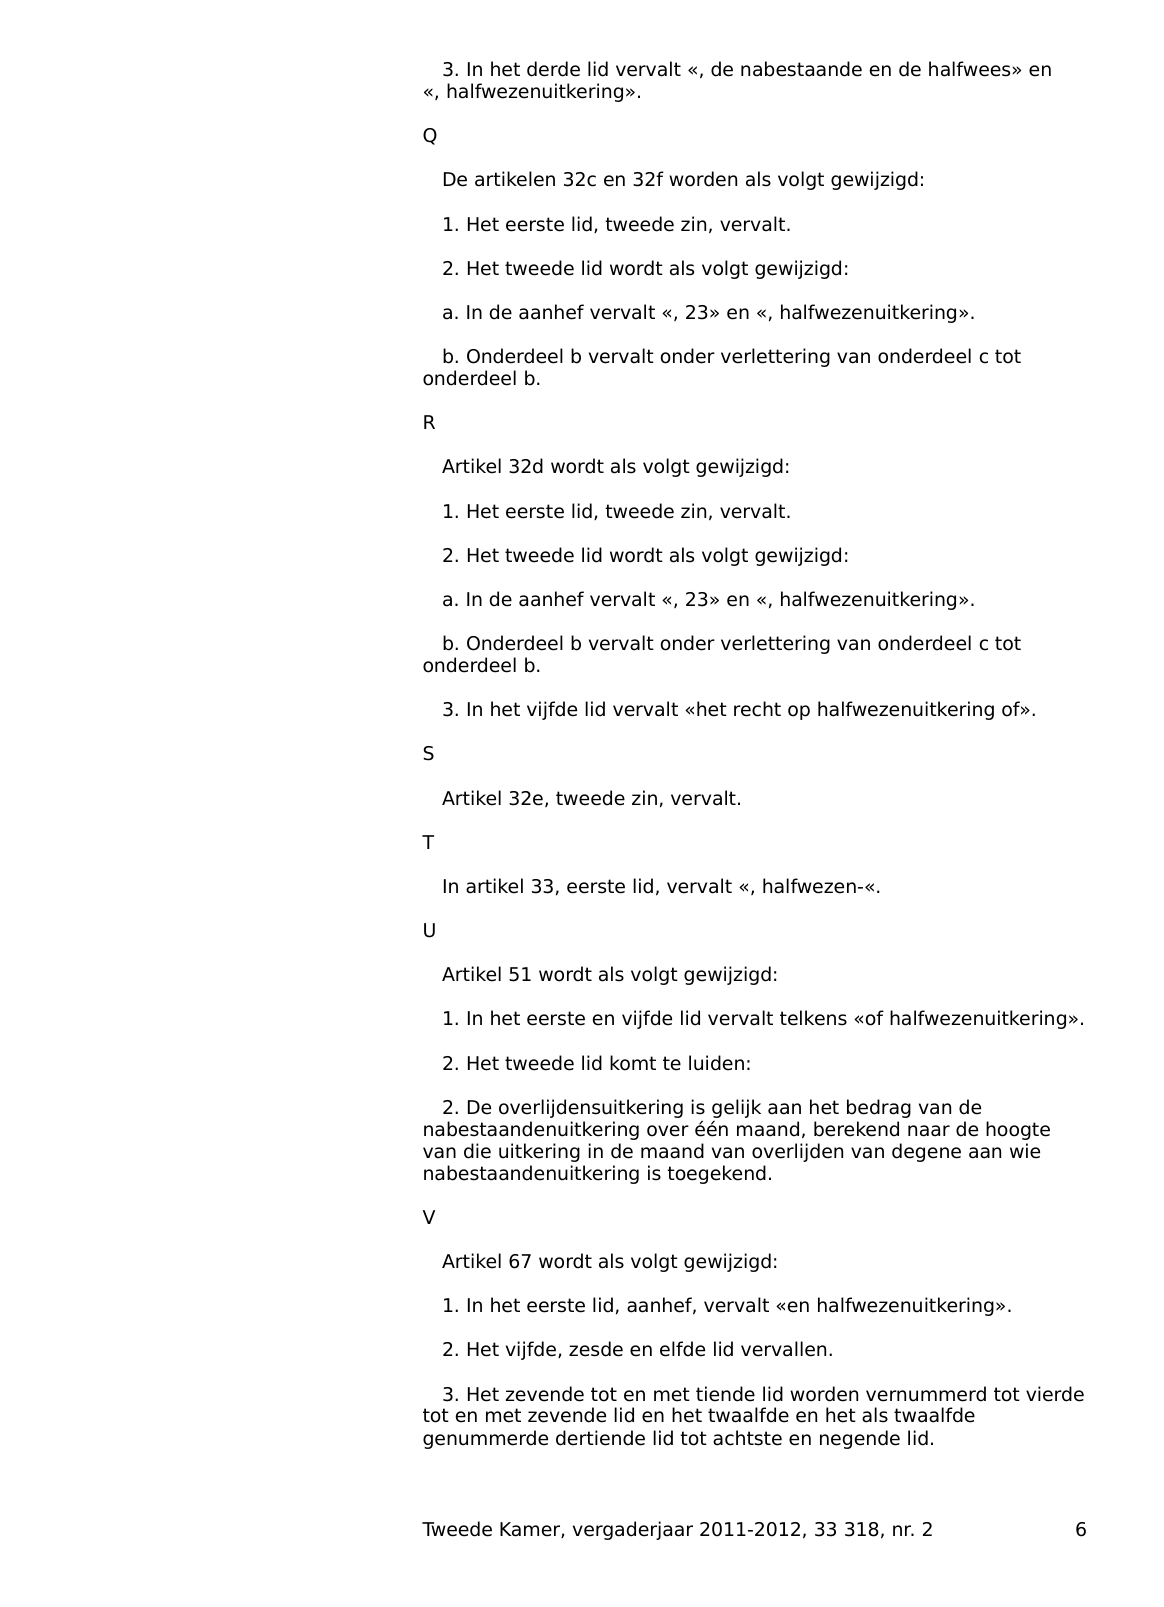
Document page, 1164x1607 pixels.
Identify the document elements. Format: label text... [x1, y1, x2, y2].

text 2. Het tweede lid wordt als volgt gewijzigd: [422, 545, 1087, 567]
text 3. Het zevende tot en met tiende lid worden vernummerd tot vierde tot en met zevende lid en het twaalfde en het als twaalfde genummerde dertiende lid tot achtste en negende lid. [422, 1383, 1087, 1449]
text 2. Het tweede lid komt te luiden: [422, 1052, 1087, 1074]
text 2. De overlijdensuitkering is gelijk aan het bedrag van de nabestaandenuitkering over één maand, berekend naar de hoogte van die uitkering in de maand van overlijden van degene aan wie nabestaandenuitkering is toegekend. [422, 1097, 1087, 1184]
text Artikel 32d wordt als volgt gewijzigd: [422, 456, 1087, 478]
text 3. In het vijfde lid vervalt «het recht op halfwezenuitkering of». [422, 699, 1087, 721]
text 2. Het vijfde, zesde en elfde lid vervallen. [422, 1339, 1087, 1361]
text S [422, 743, 1087, 765]
text a. In de aanhef vervalt «, 23» en «, halfwezenuitkering». [422, 589, 1087, 611]
text b. Onderdeel b vervalt onder verlettering van onderdeel c tot onderdeel b. [422, 633, 1087, 677]
text In artikel 33, eerste lid, vervalt «, halfwezen-«. [422, 876, 1087, 898]
text Q [422, 125, 1087, 147]
text 2. Het tweede lid wordt als volgt gewijzigd: [422, 258, 1087, 280]
text Artikel 67 wordt als volgt gewijzigd: [422, 1251, 1087, 1273]
text 1. Het eerste lid, tweede zin, vervalt. [422, 501, 1087, 522]
text 1. In het eerste en vijfde lid vervalt telkens «of halfwezenuitkering». [422, 1008, 1087, 1030]
text Artikel 32e, tweede zin, vervalt. [422, 787, 1087, 809]
text Artikel 51 wordt als volgt gewijzigd: [422, 964, 1087, 986]
text R [422, 412, 1087, 434]
text U [422, 920, 1087, 942]
text T [422, 832, 1087, 854]
text 1. Het eerste lid, tweede zin, vervalt. [422, 213, 1087, 236]
text b. Onderdeel b vervalt onder verlettering van onderdeel c tot onderdeel b. [422, 346, 1087, 390]
text 3. In het derde lid vervalt «, de nabestaande en de halfwees» en «, halfwezenuitkering». [422, 59, 1087, 103]
text De artikelen 32c en 32f worden als volgt gewijzigd: [422, 169, 1087, 191]
text a. In de aanhef vervalt «, 23» en «, halfwezenuitkering». [422, 302, 1087, 324]
text V [422, 1207, 1087, 1229]
text 1. In het eerste lid, aanhef, vervalt «en halfwezenuitkering». [422, 1295, 1087, 1317]
